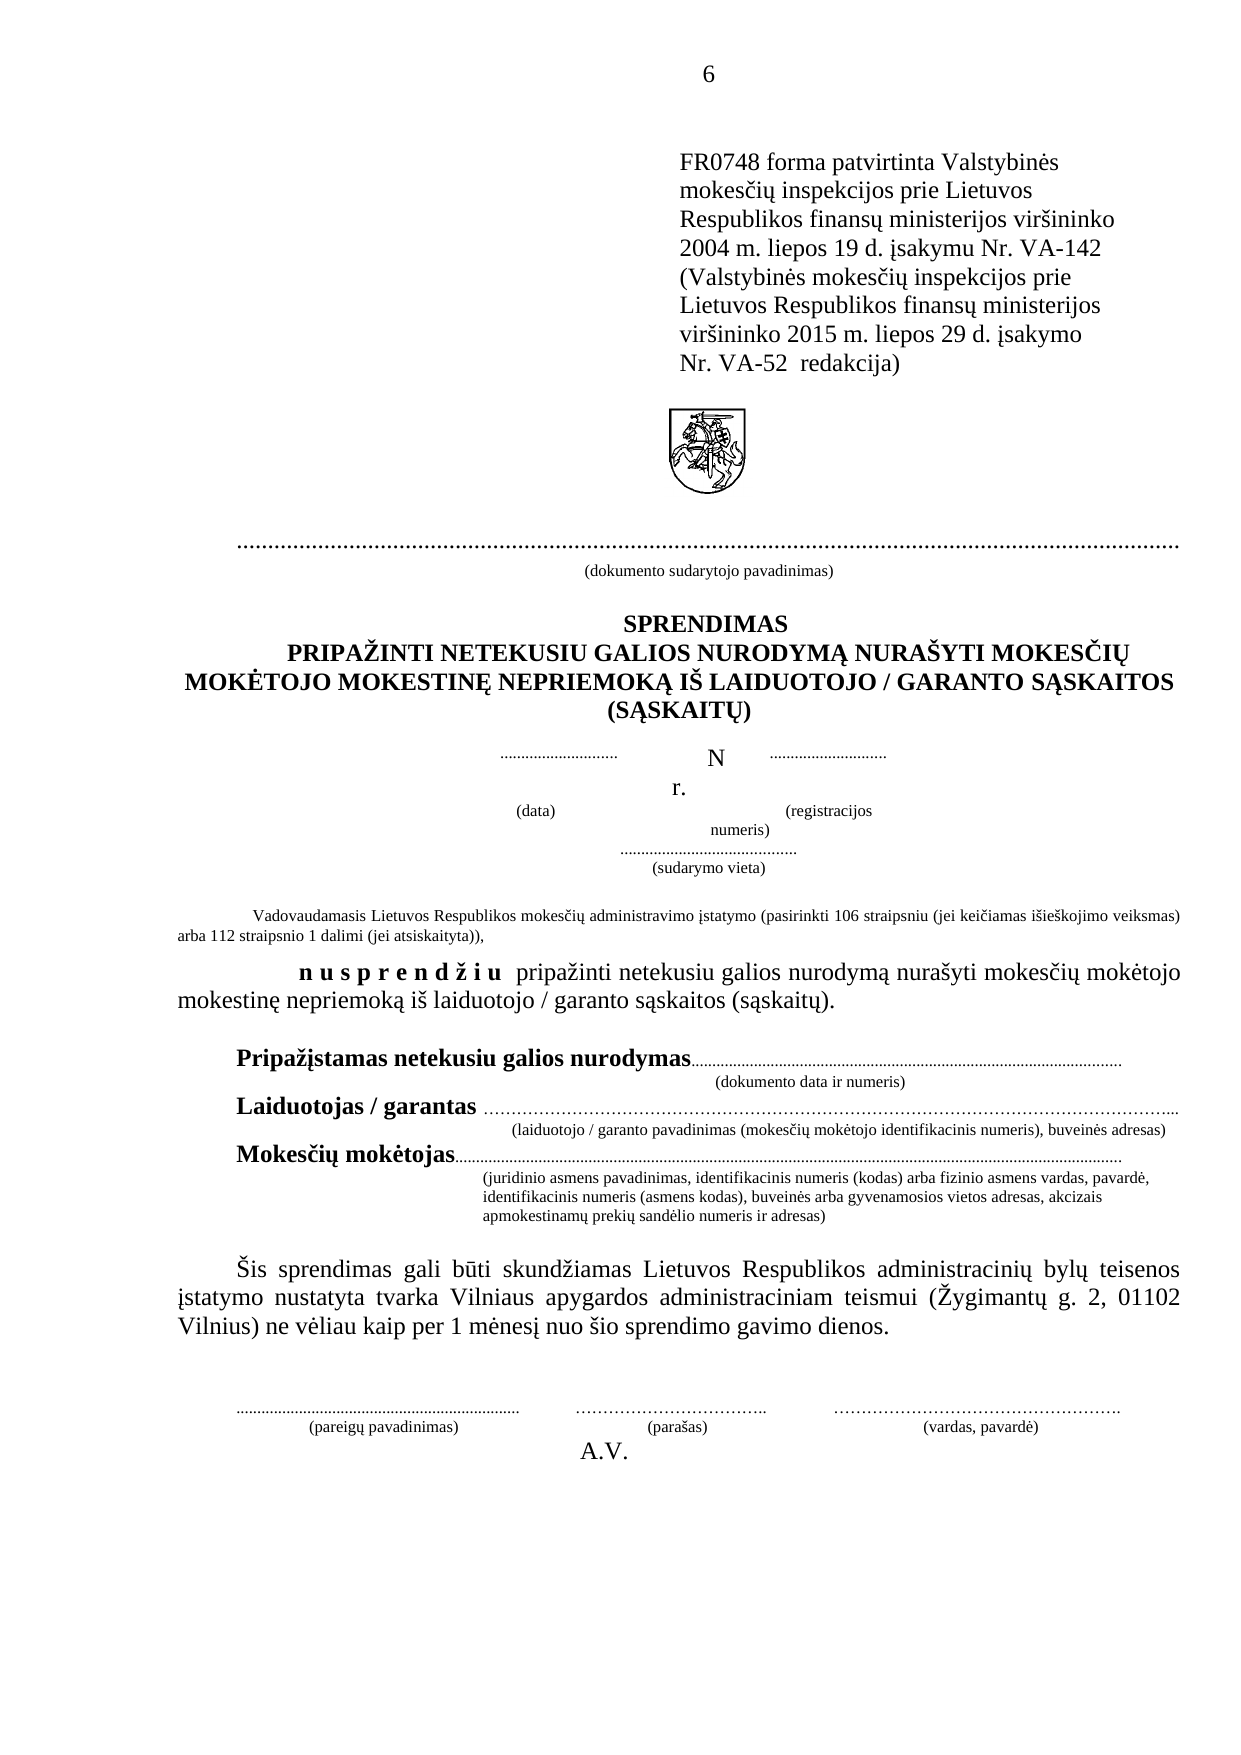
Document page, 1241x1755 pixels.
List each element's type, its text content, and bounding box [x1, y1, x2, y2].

text ....................................................................................................................................................... [177, 525, 1181, 554]
text FR0748 forma patvirtinta Valstybinės [177, 147, 1181, 176]
table_header [441, 743, 648, 801]
text Šis sprendimas gali būti skundžiamas Lietuvos Respublikos administracinių bylų teisenos įstatymo nustatyta tvarka Vilniaus apygardos administraciniam teismui (Žygimantų g. 2, 01102 Vilnius) ne vėliau kaip per 1 mėnesį nuo šio sprendimo gavimo dienos. [177, 1254, 1181, 1340]
text apmokestinamų prekių sandėlio numeris ir adresas) [402, 1206, 1181, 1225]
table_cell (registracijos numeris) [710, 801, 917, 839]
table_cell [441, 839, 917, 858]
text Respublikos finansų ministerijos viršininko [177, 204, 1181, 233]
text (dokumento sudarytojo pavadinimas) [177, 554, 1181, 580]
table_cell (data) [441, 801, 648, 839]
text Lietuvos Respublikos finansų ministerijos [177, 291, 1181, 319]
text mokesčių inspekcijos prie Lietuvos [177, 176, 1181, 204]
text SPRENDIMAS [177, 609, 1181, 638]
text Mokesčių mokėtojas [177, 1139, 1181, 1167]
text Vadovaudamasis Lietuvos Respublikos mokesčių administravimo įstatymo (pasirinkti 106 straipsniu (jei keičiamas išieškojimo veiksmas) arba 112 straipsnio 1 dalimi (jei atsiskaityta)), [177, 906, 1181, 944]
table_cell (sudarymo vieta) [441, 858, 917, 877]
text identifikacinis numeris (asmens kodas), buveinės arba gyvenamosios vietos adresas, akcizais [402, 1187, 1181, 1206]
text n u s p r e n d ž i u pripažinti netekusiu galios nurodymą nurašyti mokesčių mokėtojo mokestinę nepriemoką iš laiduotojo / garanto sąskaitos (sąskaitų). [177, 957, 1181, 1014]
text (laiduotojo / garanto pavadinimas (mokesčių mokėtojo identifikacinis numeris), buveinės adresas) [177, 1119, 1181, 1139]
text viršininko 2015 m. liepos 29 d. įsakymo [177, 319, 1181, 348]
table_cell [648, 801, 710, 839]
table_header Nr. [648, 743, 710, 801]
text (pareigų pavadinimas) (parašas) (vardas, pavardė) [177, 1417, 1181, 1436]
text PRIPAŽINTI NETEKUSIU GALIOS NURODYMĄ NURAŠYTI MOKESČIŲ MOKĖTOJO MOKESTINĘ NEPRIEMOKĄ IŠ LAIDUOTOJO / GARANTO SĄSKAITOS (SĄSKAITŲ) [177, 638, 1181, 724]
text (juridinio asmens pavadinimas, identifikacinis numeris (kodas) arba fizinio asmens vardas, pavardė, [402, 1167, 1181, 1187]
text Nr. VA-52 redakcija) [177, 348, 1181, 377]
text Laiduotojas / garantas ……………………………………………………………………………………………………………... [177, 1091, 1181, 1119]
text Pripažįstamas netekusiu galios nurodymas [177, 1043, 1181, 1072]
text (Valstybinės mokesčių inspekcijos prie [177, 262, 1181, 291]
text 2004 m. liepos 19 d. įsakymu Nr. VA-142 [177, 233, 1181, 262]
table_header [710, 743, 917, 801]
text A.V. [177, 1436, 1181, 1464]
text …………………………….. ……………………………………………. [177, 1397, 1181, 1417]
text (dokumento data ir numeris) [177, 1072, 1181, 1091]
